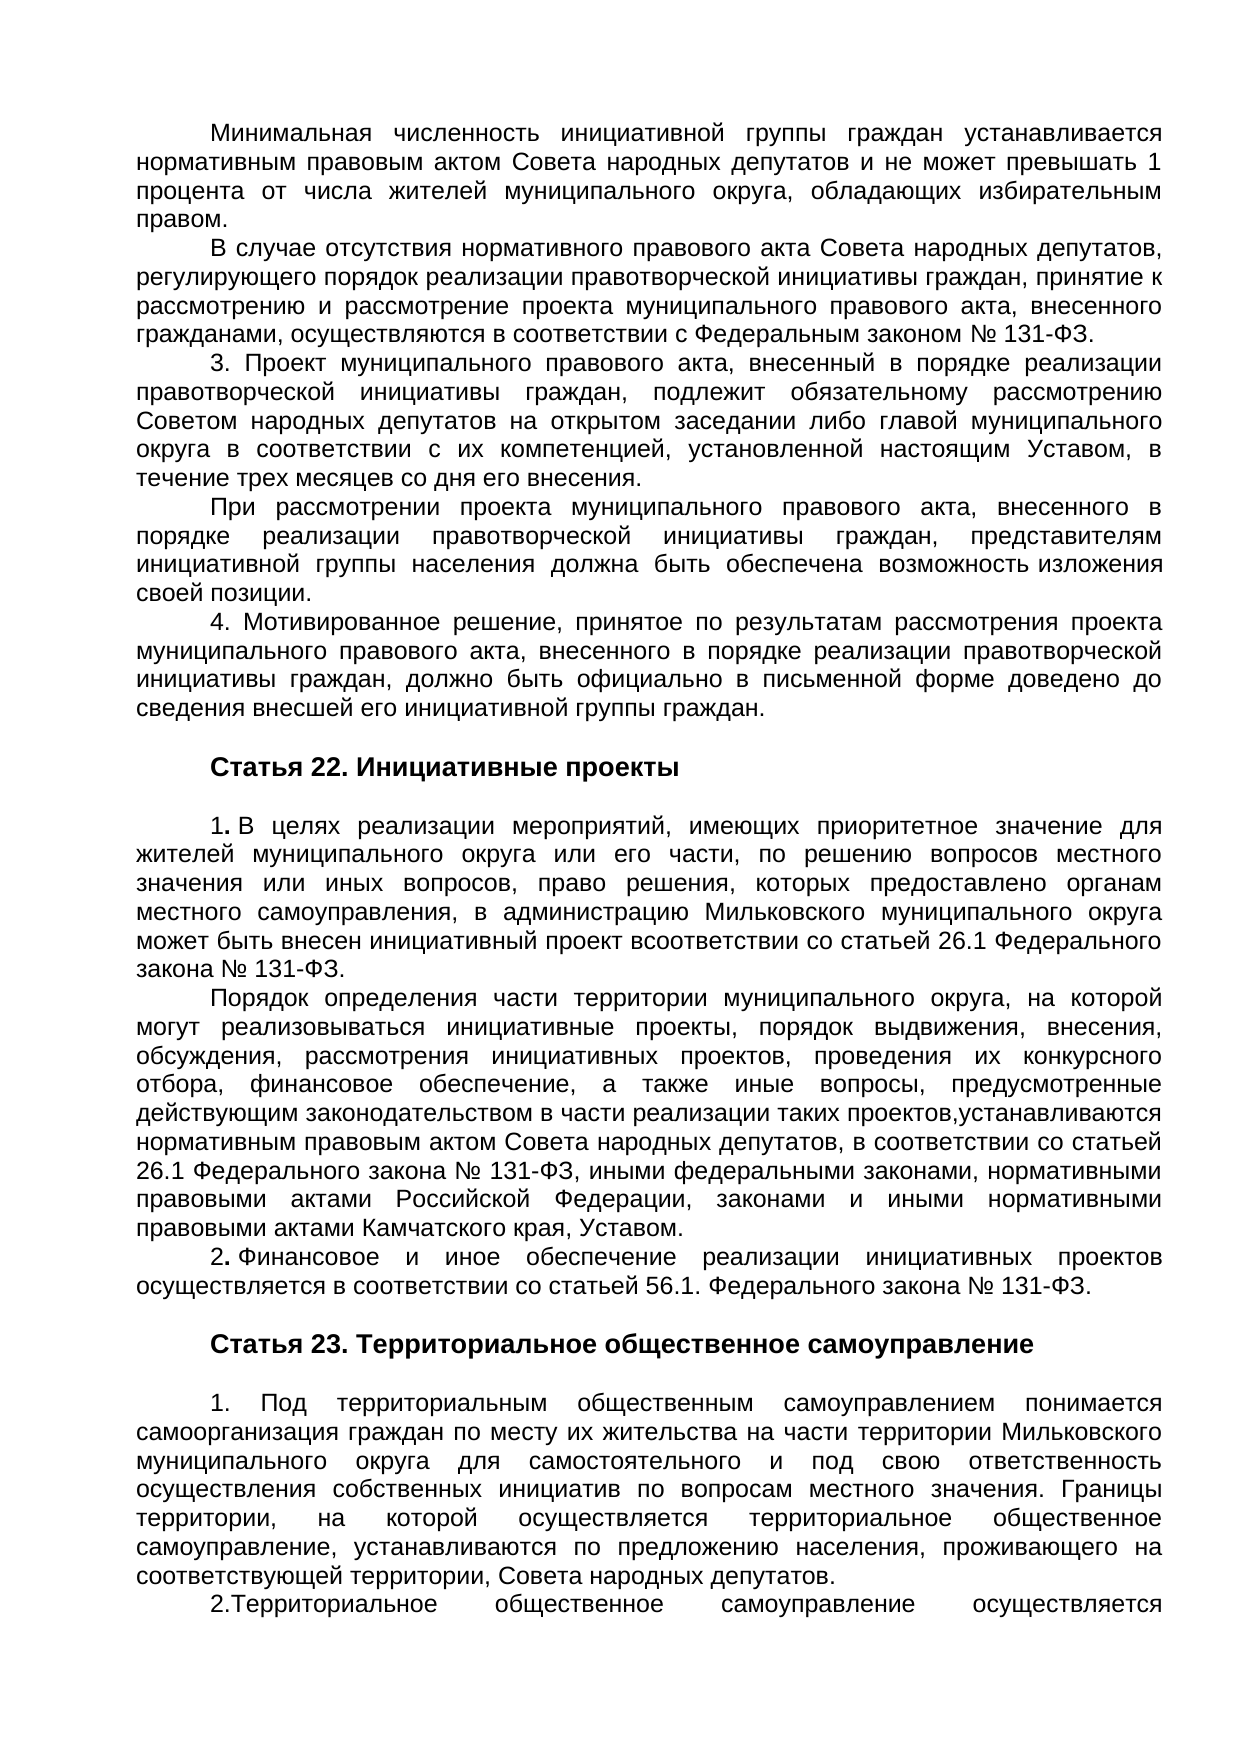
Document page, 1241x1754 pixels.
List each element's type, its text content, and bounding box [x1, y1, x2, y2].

text 2. Финансовое и иное обеспечение реализации инициативных проектов осуществляется в соответствии со статьей 56.1. Федерального закона № 131-ФЗ. [136, 1242, 1163, 1299]
text 2.Территориальное общественное самоуправление осуществляется [136, 1589, 1163, 1618]
text При рассмотрении проекта муниципального правового акта, внесенного в порядке реализации правотворческой инициативы граждан, представителям инициативной группы населения должна быть обеспечена возможность изложения своей позиции. [136, 492, 1163, 607]
text 1. В целях реализации мероприятий, имеющих приоритетное значение для жителей муниципального округа или его части, по решению вопросов местного значения или иных вопросов, право решения, которых предоставлено органам местного самоуправления, в администрацию Мильковского муниципального округа может быть внесен инициативный проект всоответствии со статьей 26.1 Федерального закона № 131-ФЗ. [136, 811, 1163, 983]
text Статья 23. Территориальное общественное самоуправление [136, 1328, 1163, 1359]
text Статья 22. Инициативные проекты [136, 751, 1163, 782]
text 3. Проект муниципального правового акта, внесенный в порядке реализации правотворческой инициативы граждан, подлежит обязательному рассмотрению Советом народных депутатов на открытом заседании либо главой муниципального округа в соответствии с их компетенцией, установленной настоящим Уставом, в течение трех месяцев со дня его внесения. [136, 348, 1163, 492]
text 4. Мотивированное решение, принятое по результатам рассмотрения проекта муниципального правового акта, внесенного в порядке реализации правотворческой инициативы граждан, должно быть официально в письменной форме доведено до сведения внесшей его инициативной группы граждан. [136, 607, 1163, 722]
text Порядок определения части территории муниципального округа, на которой могут реализовываться инициативные проекты, порядок выдвижения, внесения, обсуждения, рассмотрения инициативных проектов, проведения их конкурсного отбора, финансовое обеспечение, а также иные вопросы, предусмотренные действующим законодательством в части реализации таких проектов,устанавливаются нормативным правовым актом Совета народных депутатов, в соответствии со статьей 26.1 Федерального закона № 131-ФЗ, иными федеральными законами, нормативными правовыми актами Российской Федерации, законами и иными нормативными правовыми актами Камчатского края, Уставом. [136, 983, 1163, 1242]
text Минимальная численность инициативной группы граждан устанавливается нормативным правовым актом Совета народных депутатов и не может превышать 1 процента от числа жителей муниципального округа, обладающих избирательным правом. [136, 118, 1163, 233]
text В случае отсутствия нормативного правового акта Совета народных депутатов, регулирующего порядок реализации правотворческой инициативы граждан, принятие к рассмотрению и рассмотрение проекта муниципального правового акта, внесенного гражданами, осуществляются в соответствии с Федеральным законом № 131-ФЗ. [136, 233, 1163, 348]
text 1. Под территориальным общественным самоуправлением понимается самоорганизация граждан по месту их жительства на части территории Мильковского муниципального округа для самостоятельного и под свою ответственность осуществления собственных инициатив по вопросам местного значения. Границы территории, на которой осуществляется территориальное общественное самоуправление, устанавливаются по предложению населения, проживающего на соответствующей территории, Совета народных депутатов. [136, 1388, 1163, 1589]
